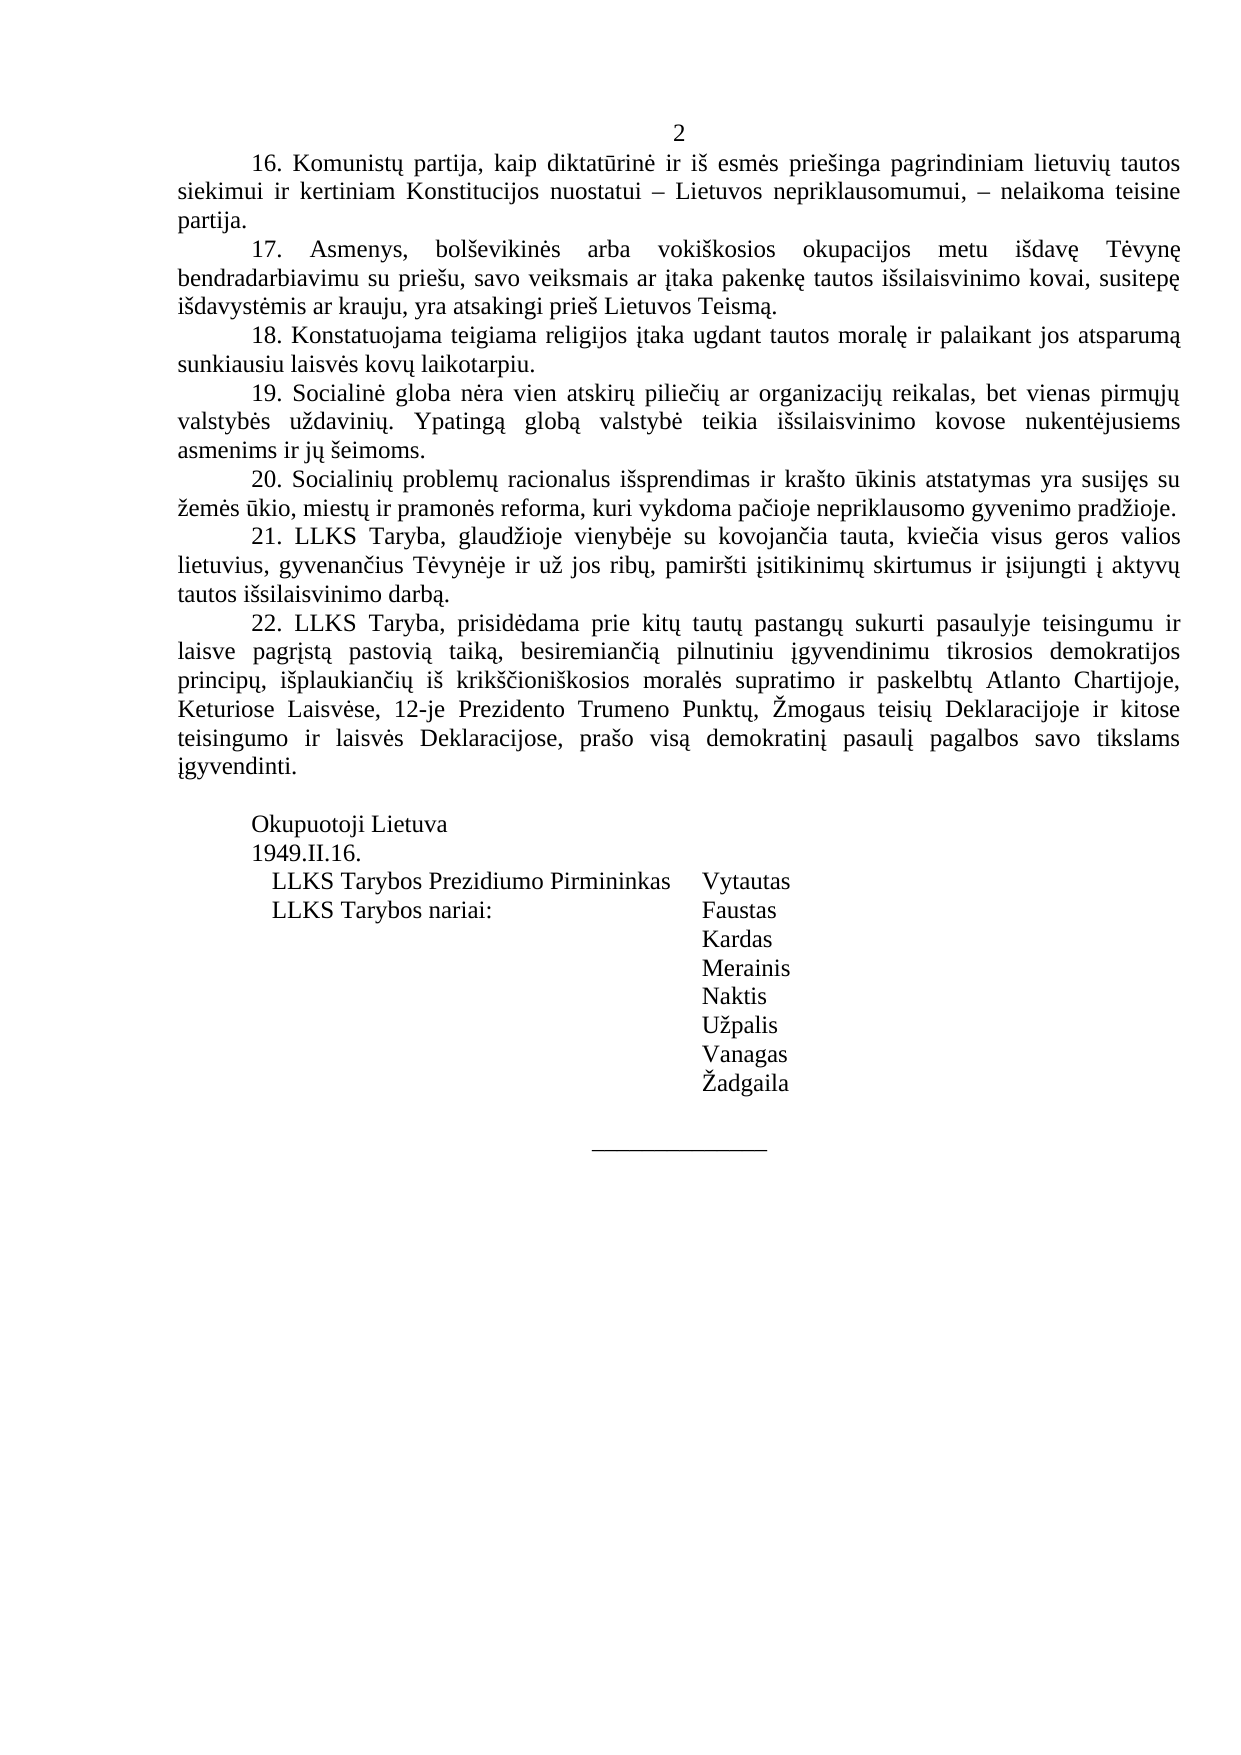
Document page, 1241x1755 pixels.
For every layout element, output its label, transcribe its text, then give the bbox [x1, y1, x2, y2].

table_cell Naktis [690, 981, 1204, 1010]
table_cell Kardas [690, 924, 1204, 953]
text ______________ [177, 1125, 1181, 1154]
text 17. Asmenys, bolševikinės arba vokiškosios okupacijos metu išdavę Tėvynę bendradarbiavimu su priešu, savo veiksmais ar įtaka pakenkę tautos išsilaisvinimo kovai, susitepę išdavystėmis ar krauju, yra atsakingi prieš Lietuvos Teismą. [177, 234, 1181, 320]
table_cell [177, 1010, 690, 1039]
table_cell [177, 1068, 690, 1096]
text 16. Komunistų partija, kaip diktatūrinė ir iš esmės priešinga pagrindiniam lietuvių tautos siekimui ir kertiniam Konstitucijos nuostatui – Lietuvos nepriklausomumui, – nelaikoma teisine partija. [177, 148, 1181, 234]
table_cell [177, 1039, 690, 1068]
table_cell [177, 953, 690, 981]
text 19. Socialinė globa nėra vien atskirų piliečių ar organizacijų reikalas, bet vienas pirmųjų valstybės uždavinių. Ypatingą globą valstybė teikia išsilaisvinimo kovose nukentėjusiems asmenims ir jų šeimoms. [177, 378, 1181, 464]
table_header Vytautas [690, 866, 1204, 895]
table_cell Merainis [690, 953, 1204, 981]
table_header LLKS Tarybos Prezidiumo Pirmininkas [177, 866, 690, 895]
table_cell Žadgaila [690, 1068, 1204, 1096]
text 18. Konstatuojama teigiama religijos įtaka ugdant tautos moralę ir palaikant jos atsparumą sunkiausiu laisvės kovų laikotarpiu. [177, 320, 1181, 378]
text 20. Socialinių problemų racionalus išsprendimas ir krašto ūkinis atstatymas yra susijęs su žemės ūkio, miestų ir pramonės reforma, kuri vykdoma pačioje nepriklausomo gyvenimo pradžioje. [177, 464, 1181, 521]
text Okupuotoji Lietuva [177, 809, 1181, 838]
table_cell Užpalis [690, 1010, 1204, 1039]
text 22. LLKS Taryba, prisidėdama prie kitų tautų pastangų sukurti pasaulyje teisingumu ir laisve pagrįstą pastovią taiką, besiremiančią pilnutiniu įgyvendinimu tikrosios demokratijos principų, išplaukiančių iš krikščioniškosios moralės supratimo ir paskelbtų Atlanto Chartijoje, Keturiose Laisvėse, 12-je Prezidento Trumeno Punktų, Žmogaus teisių Deklaracijoje ir kitose teisingumo ir laisvės Deklaracijose, prašo visą demokratinį pasaulį pagalbos savo tikslams įgyvendinti. [177, 608, 1181, 780]
table_cell LLKS Tarybos nariai: [177, 895, 690, 924]
table_cell [177, 924, 690, 953]
table_cell Faustas [690, 895, 1204, 924]
table_cell [177, 981, 690, 1010]
text 1949.II.16. [177, 838, 1181, 866]
text 21. LLKS Taryba, glaudžioje vienybėje su kovojančia tauta, kviečia visus geros valios lietuvius, gyvenančius Tėvynėje ir už jos ribų, pamiršti įsitikinimų skirtumus ir įsijungti į aktyvų tautos išsilaisvinimo darbą. [177, 521, 1181, 608]
table_cell Vanagas [690, 1039, 1204, 1068]
